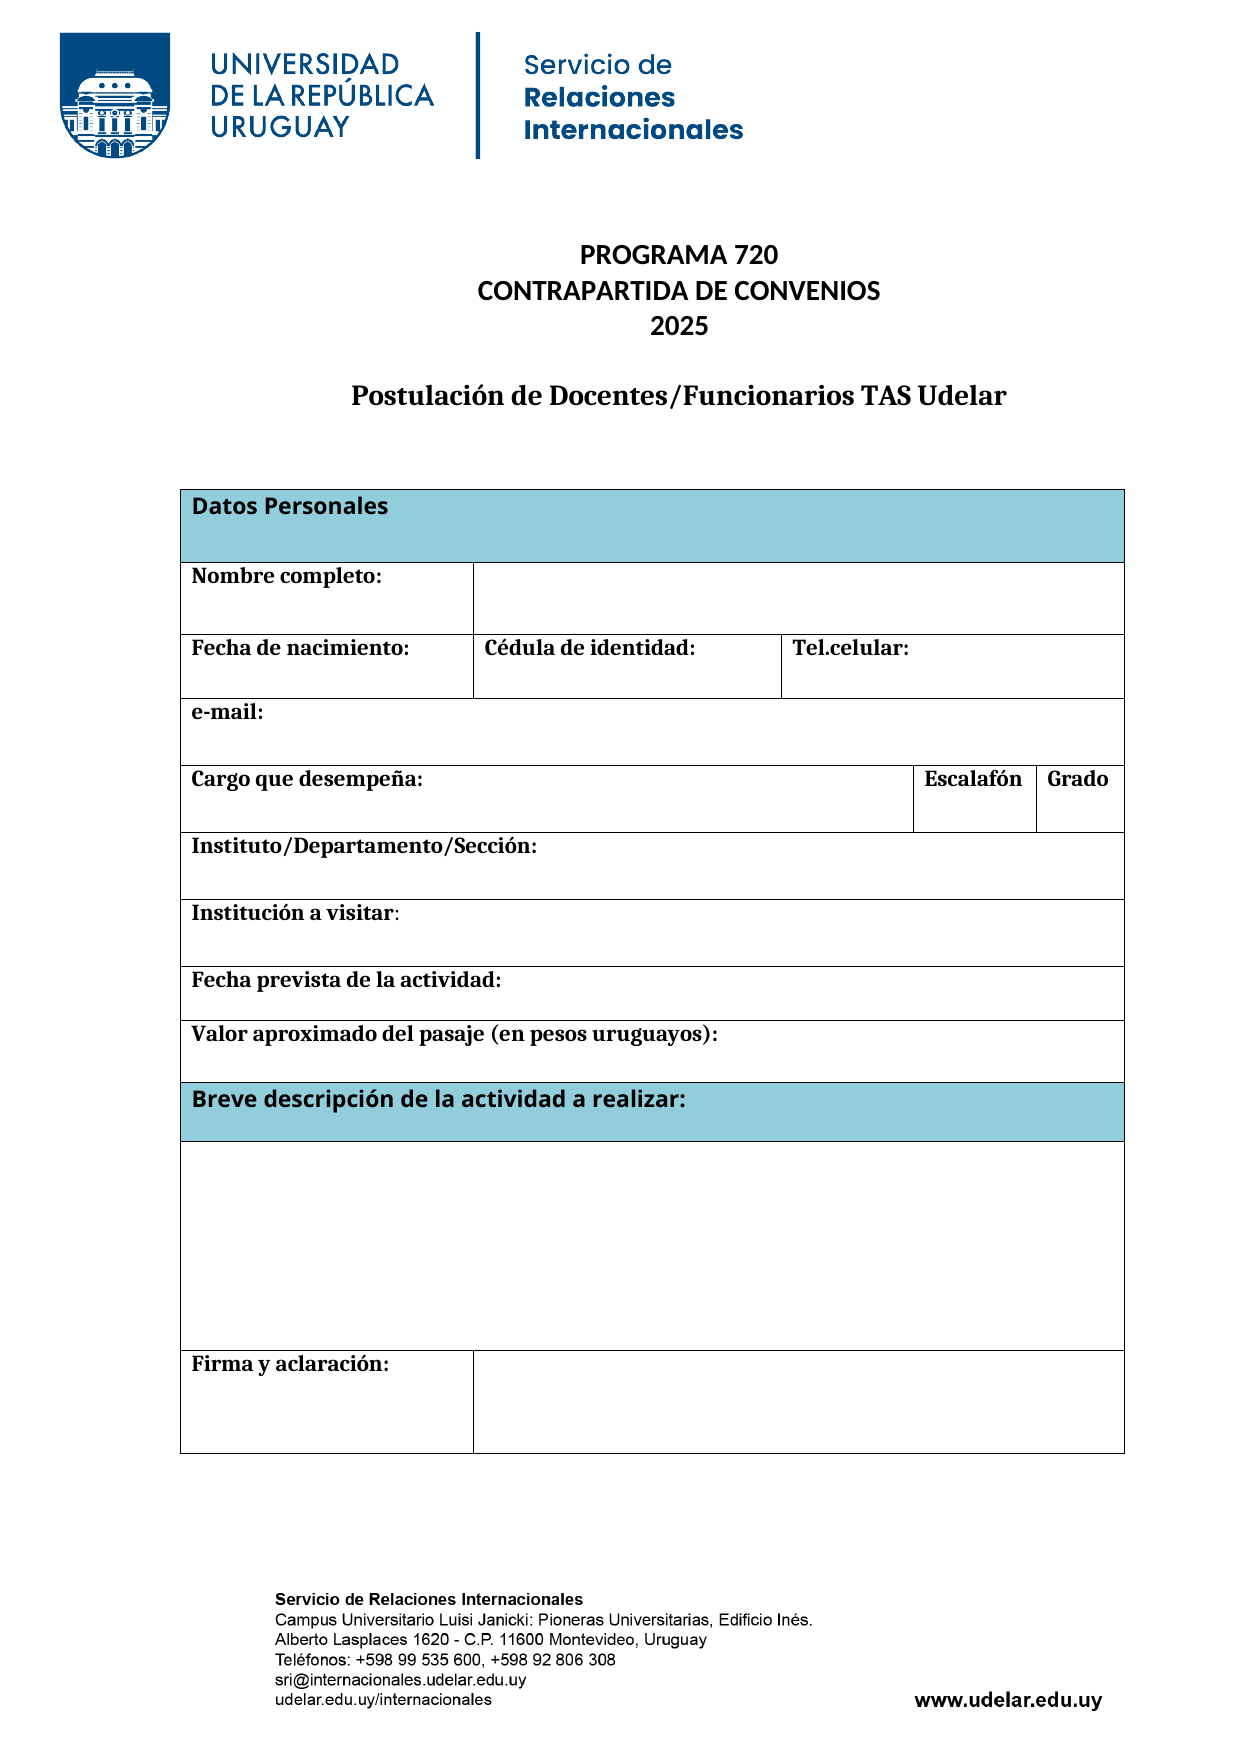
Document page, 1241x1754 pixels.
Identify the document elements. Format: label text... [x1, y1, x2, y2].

table_cell Escalafón [914, 766, 1036, 832]
table_cell Fecha prevista de la actividad: [181, 967, 1124, 1020]
table_cell Fecha de nacimiento: [181, 635, 473, 697]
table_cell [474, 1351, 1124, 1453]
table_cell Breve descripción de la actividad a realizar: [181, 1083, 1124, 1141]
table_cell Cédula de identidad: [474, 635, 781, 697]
text PROGRAMA 720 [266, 236, 1092, 272]
table_cell Institución a visitar: [181, 900, 1124, 966]
table_header Datos Personales [181, 490, 1124, 562]
table_cell Grado [1037, 766, 1124, 832]
text Postulación de Docentes/Funcionarios TAS Udelar [266, 379, 1092, 412]
table_cell Nombre completo: [181, 563, 473, 634]
table_cell Tel.celular: [782, 635, 1124, 697]
table_cell Firma y aclaración: [181, 1351, 473, 1453]
picture [0, 0, 827, 190]
table_cell e-mail: [181, 699, 1124, 765]
table_cell Cargo que desempeña: [181, 766, 913, 832]
table_cell [181, 1142, 1124, 1350]
table_cell Instituto/Departamento/Sección: [181, 833, 1124, 899]
text 2025 [266, 307, 1092, 343]
table_cell [474, 563, 1124, 634]
text CONTRAPARTIDA DE CONVENIOS [266, 272, 1092, 307]
table_cell Valor aproximado del pasaje (en pesos uruguayos): [181, 1021, 1124, 1082]
picture [0, 1551, 1238, 1754]
